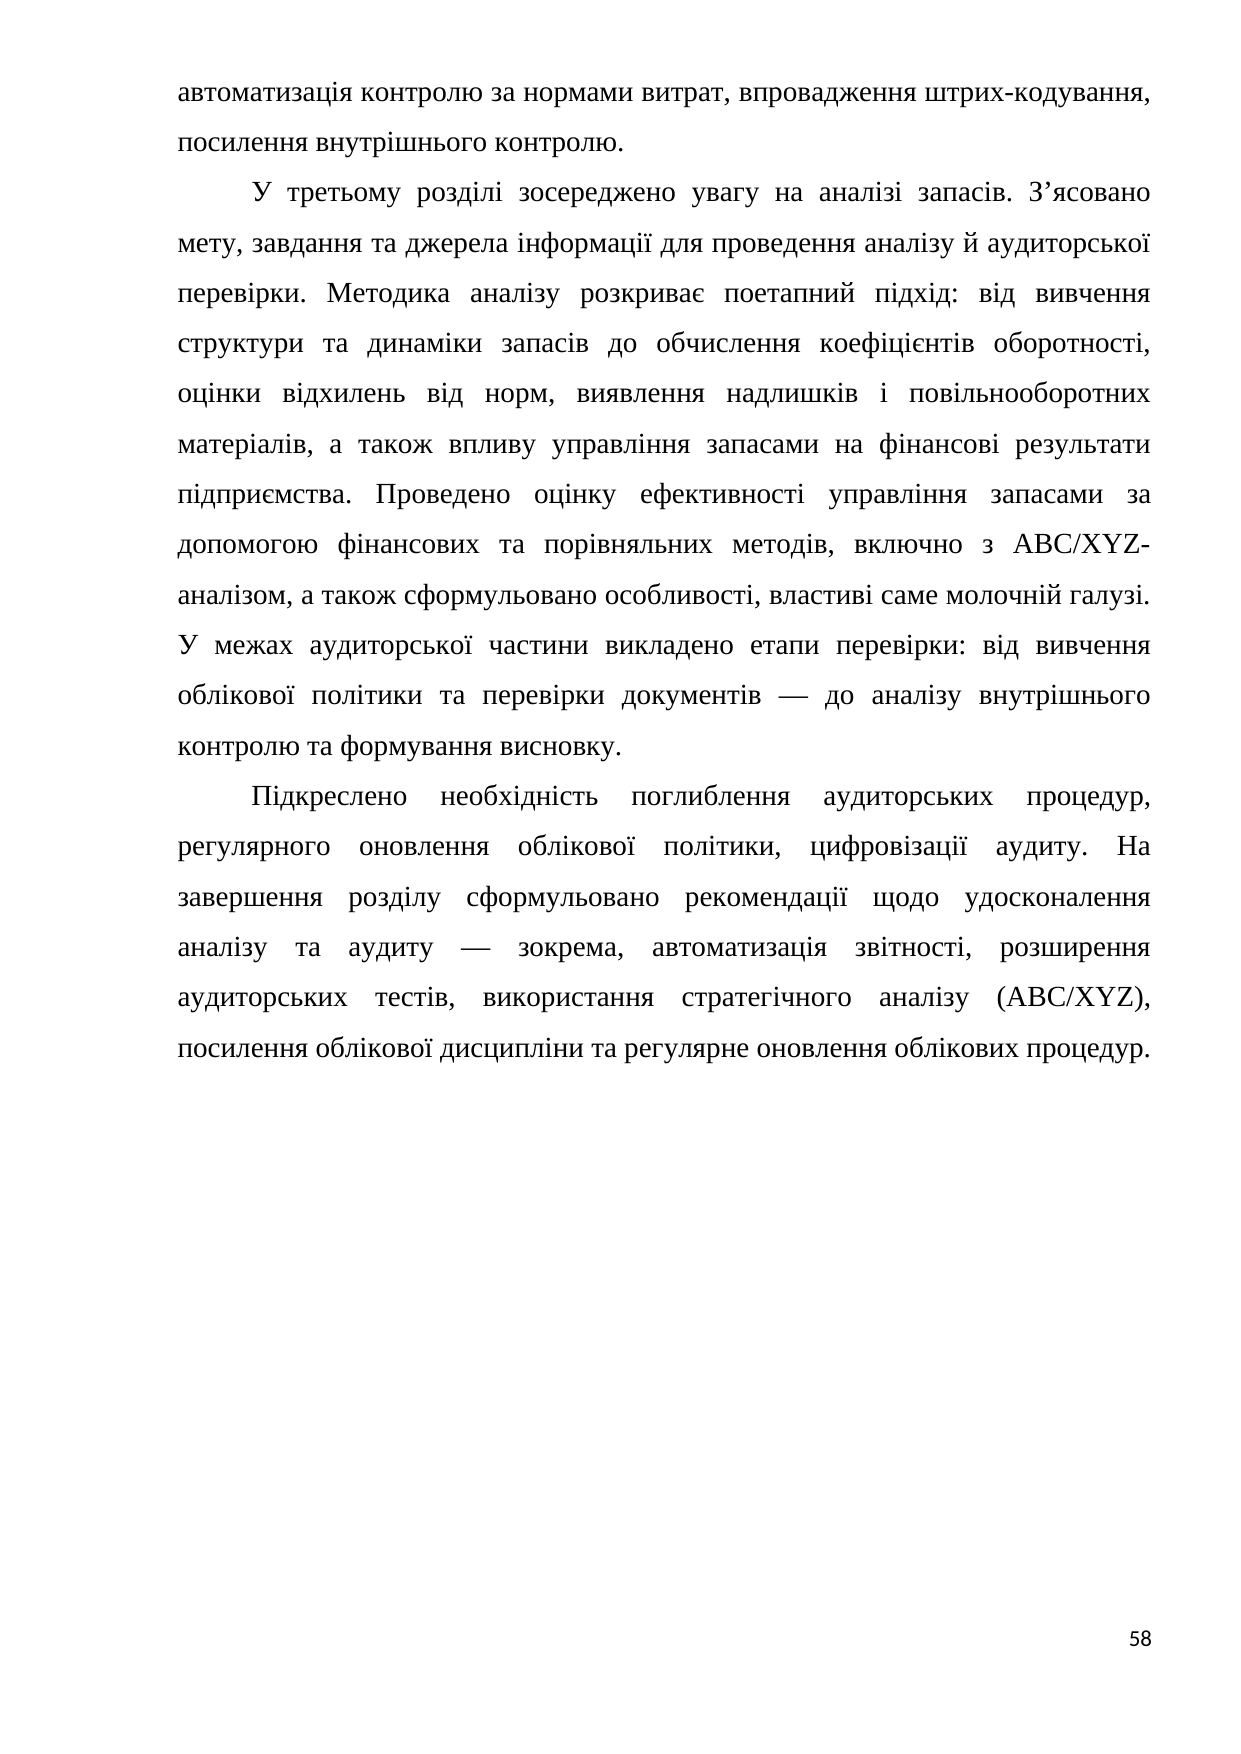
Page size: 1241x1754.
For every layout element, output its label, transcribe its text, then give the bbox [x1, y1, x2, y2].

text У третьому розділі зосереджено увагу на аналізі запасів. З’ясовано мету, завдання та джерела інформації для проведення аналізу й аудиторської перевірки. Методика аналізу розкриває поетапний підхід: від вивчення структури та динаміки запасів до обчислення коефіцієнтів оборотності, оцінки відхилень від норм, виявлення надлишків і повільнооборотних матеріалів, а також впливу управління запасами на фінансові результати підприємства. Проведено оцінку ефективності управління запасами за допомогою фінансових та порівняльних методів, включно з ABC/XYZ-аналізом, а також сформульовано особливості, властиві саме молочній галузі. У межах аудиторської частини викладено етапи перевірки: від вивчення облікової політики та перевірки документів — до аналізу внутрішнього контролю та формування висновку. [177, 174, 1152, 761]
text автоматизація контролю за нормами витрат, впровадження штрих-кодування, посилення внутрішнього контролю. [177, 74, 1152, 158]
text Підкреслено необхідність поглиблення аудиторських процедур, регулярного оновлення облікової політики, цифровізації аудиту. На завершення розділу сформульовано рекомендації щодо удосконалення аналізу та аудиту — зокрема, автоматизація звітності, розширення аудиторських тестів, використання стратегічного аналізу (ABC/XYZ), посилення облікової дисципліни та регулярне оновлення облікових процедур. [177, 778, 1152, 1063]
